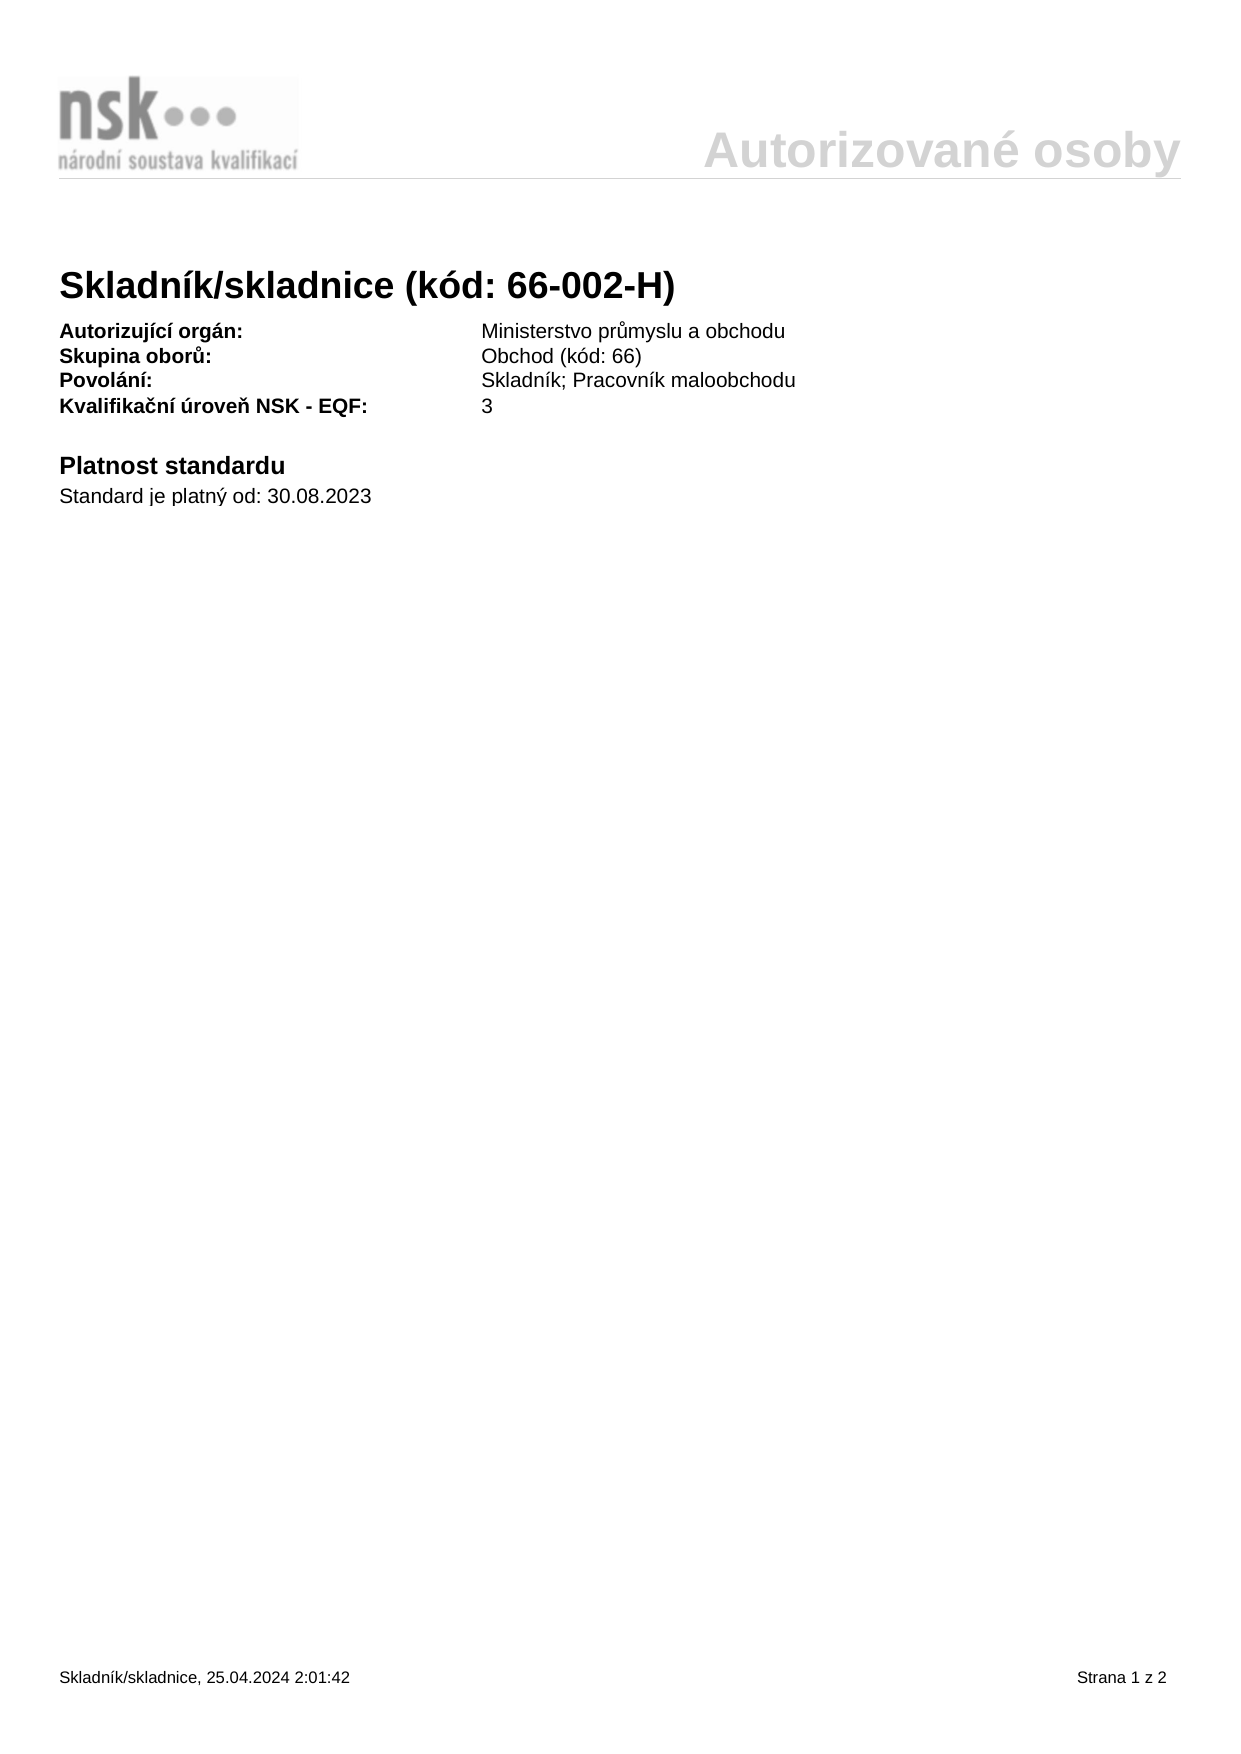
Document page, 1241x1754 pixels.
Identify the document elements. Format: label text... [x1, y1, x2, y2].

table_cell [626, 806, 860, 1106]
table_cell [626, 307, 860, 319]
table_cell Strana 1 z 2 [860, 1660, 1167, 1696]
table_cell [481, 1384, 617, 1659]
table_cell [481, 196, 617, 224]
table_cell [618, 196, 626, 224]
table_header [619, 59, 626, 172]
table_cell [626, 196, 860, 224]
table_cell [119, 1106, 481, 1383]
table_cell [1167, 307, 1181, 319]
table_cell [626, 1384, 860, 1659]
table_cell [886, 1106, 1167, 1383]
table_cell [618, 1384, 626, 1659]
table_cell [1167, 196, 1181, 224]
table_cell [886, 307, 1167, 319]
table_cell [626, 506, 860, 806]
table_cell [119, 196, 481, 224]
table_cell [59, 172, 119, 178]
table_cell [860, 1384, 886, 1659]
table_cell [59, 806, 119, 1106]
table_cell [860, 196, 886, 224]
table_cell [860, 506, 886, 806]
table_cell [119, 806, 481, 1106]
table_cell [860, 806, 886, 1106]
table_cell Standard je platný od: 30.08.2023 [59, 484, 1181, 506]
table_cell [119, 307, 481, 319]
table_cell [618, 1106, 626, 1383]
table_cell [59, 506, 119, 806]
table_cell [119, 506, 481, 806]
table_cell [618, 506, 626, 806]
picture [57, 59, 619, 172]
table_cell [886, 196, 1167, 224]
table_cell [886, 806, 1167, 1106]
table_cell [1167, 806, 1181, 1106]
table_cell Skladník/skladnice, 25.04.2024 2:01:42 [59, 1660, 860, 1696]
table_cell [59, 307, 119, 319]
table_cell [860, 418, 886, 447]
table_cell [481, 307, 617, 319]
table_cell [1167, 506, 1181, 806]
table_cell [886, 418, 1167, 447]
table_cell [119, 418, 481, 447]
table_cell [618, 172, 626, 178]
table_cell [59, 418, 119, 447]
table_cell [1167, 1106, 1181, 1383]
table_cell [1167, 1384, 1181, 1659]
table_cell [860, 307, 886, 319]
table_cell [59, 196, 119, 224]
table_cell Ministerstvo průmyslu a obchodu [481, 319, 1181, 344]
table_cell Obchod (kód: 66) [481, 344, 1181, 368]
table_cell Povolání: [59, 368, 481, 392]
table_cell [481, 806, 617, 1106]
table_cell [481, 506, 617, 806]
table_cell [481, 172, 617, 178]
table_cell [626, 418, 860, 447]
table_cell Skladník/skladnice (kód: 66-002-H) [59, 224, 1181, 307]
table_cell [886, 1384, 1167, 1659]
table_cell [618, 418, 626, 447]
table_cell [119, 172, 481, 178]
table_cell [481, 418, 617, 447]
table_cell [59, 179, 1181, 196]
table_cell 3 [481, 394, 1181, 417]
table_cell [618, 307, 626, 319]
table_cell [481, 1106, 617, 1383]
table_cell [119, 1384, 481, 1659]
table_cell [626, 1106, 860, 1383]
table_cell Autorizující orgán: [59, 319, 481, 343]
table_cell Skupina oborů: [59, 344, 481, 368]
table_cell [1167, 418, 1181, 447]
table_cell [886, 506, 1167, 806]
table_header Autorizované osoby [626, 59, 1181, 178]
table_cell [59, 1384, 119, 1659]
table_cell Platnost standardu [59, 448, 1181, 483]
table_cell Kvalifikační úroveň NSK - EQF: [59, 394, 481, 417]
table_cell [860, 1106, 886, 1383]
table_cell [1167, 1660, 1181, 1696]
table_cell [59, 1106, 119, 1383]
table_cell [618, 806, 626, 1106]
table_cell Skladník; Pracovník maloobchodu [481, 368, 1181, 393]
